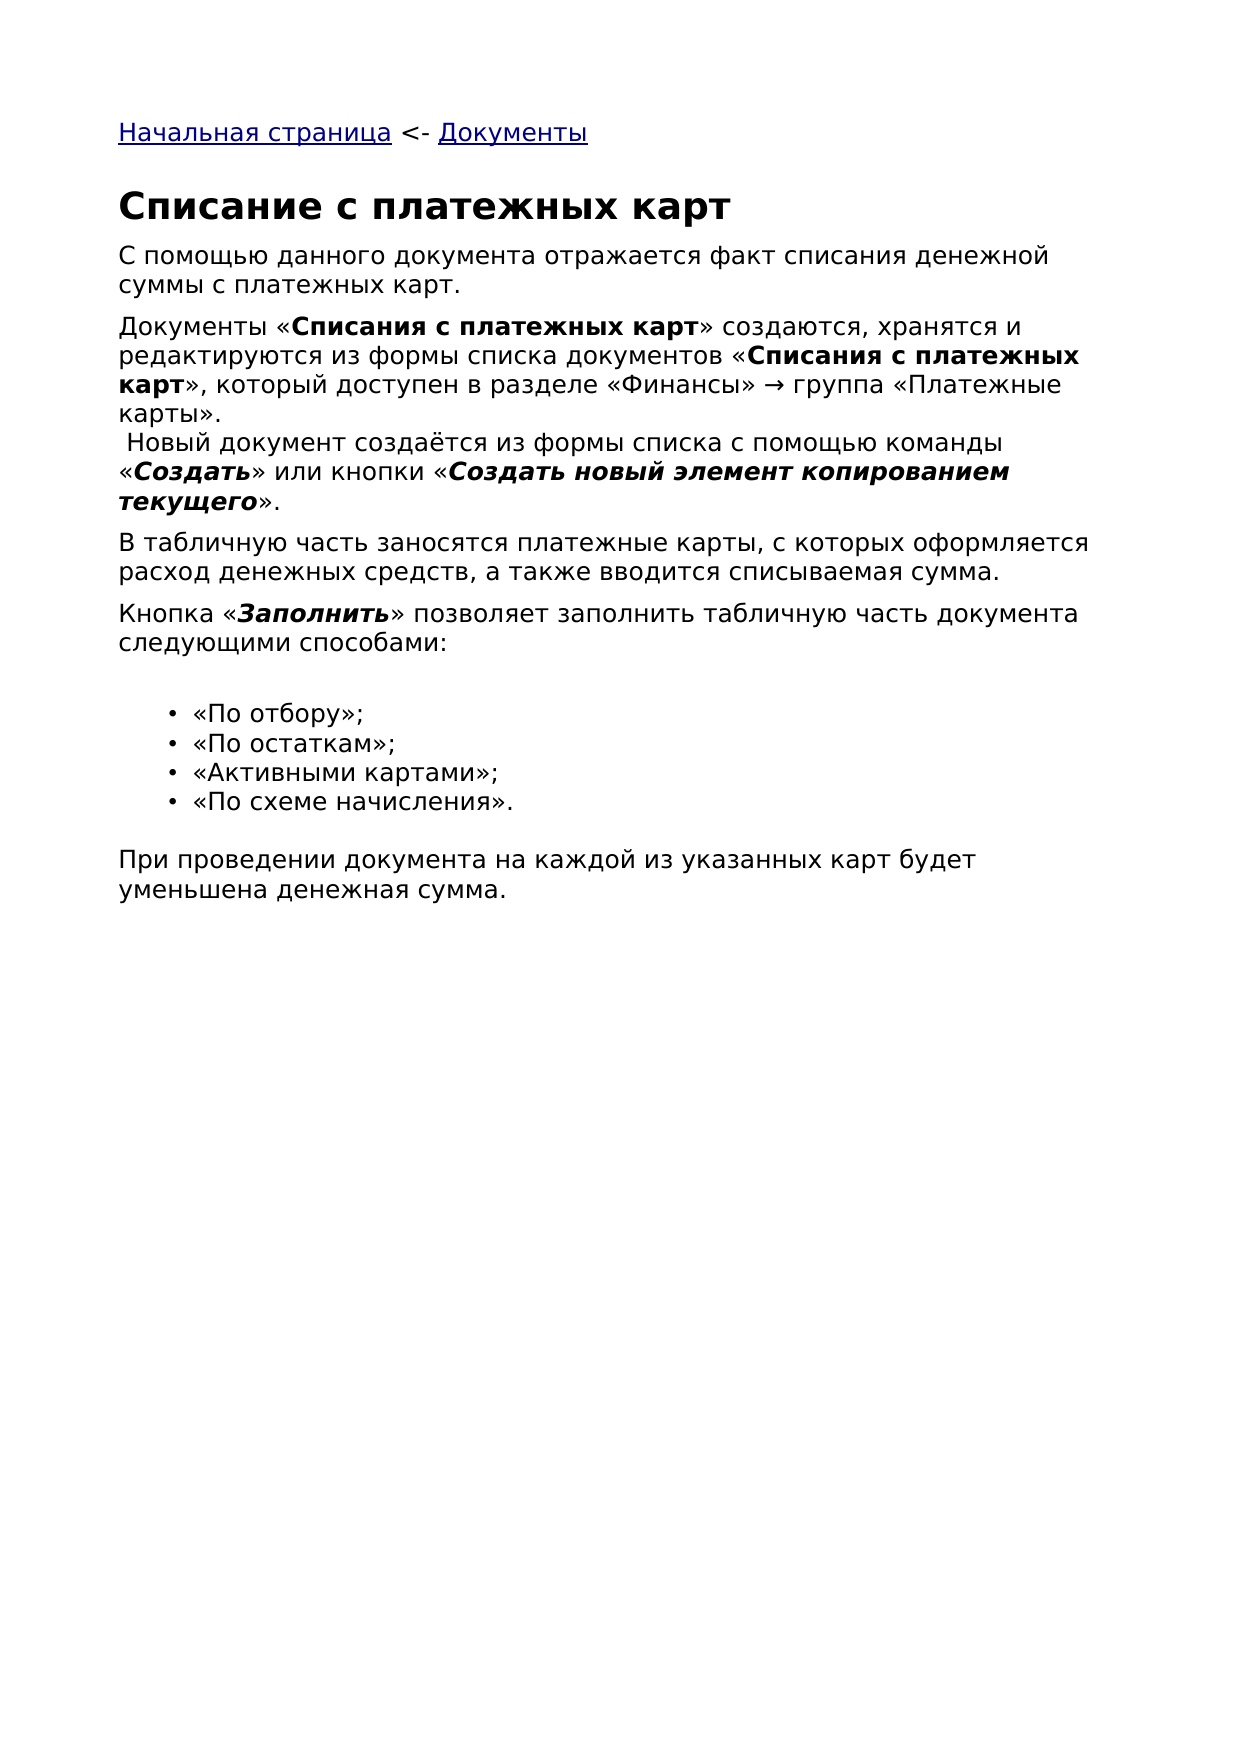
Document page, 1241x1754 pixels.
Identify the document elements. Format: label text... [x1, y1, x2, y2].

text Документы «Списания с платежных карт» создаются, хранятся и редактируются из формы списка документов «Списания с платежных карт», который доступен в разделе «Финансы» → группа «Платежные карты». Новый документ создаётся из формы списка с помощью команды «Создать» или кнопки «Создать новый элемент копированием текущего». [118, 312, 1122, 516]
text При проведении документа на каждой из указанных карт будет уменьшена денежная сумма. [118, 846, 1122, 904]
text С помощью данного документа отражается факт списания денежной суммы с платежных карт. [118, 241, 1122, 299]
list «По отбору»; [177, 699, 1122, 729]
text В табличную часть заносятся платежные карты, с которых оформляется расход денежных средств, а также вводится списываемая сумма. [118, 528, 1122, 587]
list «Активными картами»; [177, 758, 1122, 787]
text Начальная страница <- Документы [118, 118, 1122, 147]
list «По схеме начисления». [177, 787, 1122, 816]
subtitle Списание с платежных карт [118, 185, 1122, 228]
text Кнопка «Заполнить» позволяет заполнить табличную часть документа следующими способами: [118, 599, 1122, 658]
list «По остаткам»; [177, 729, 1122, 758]
